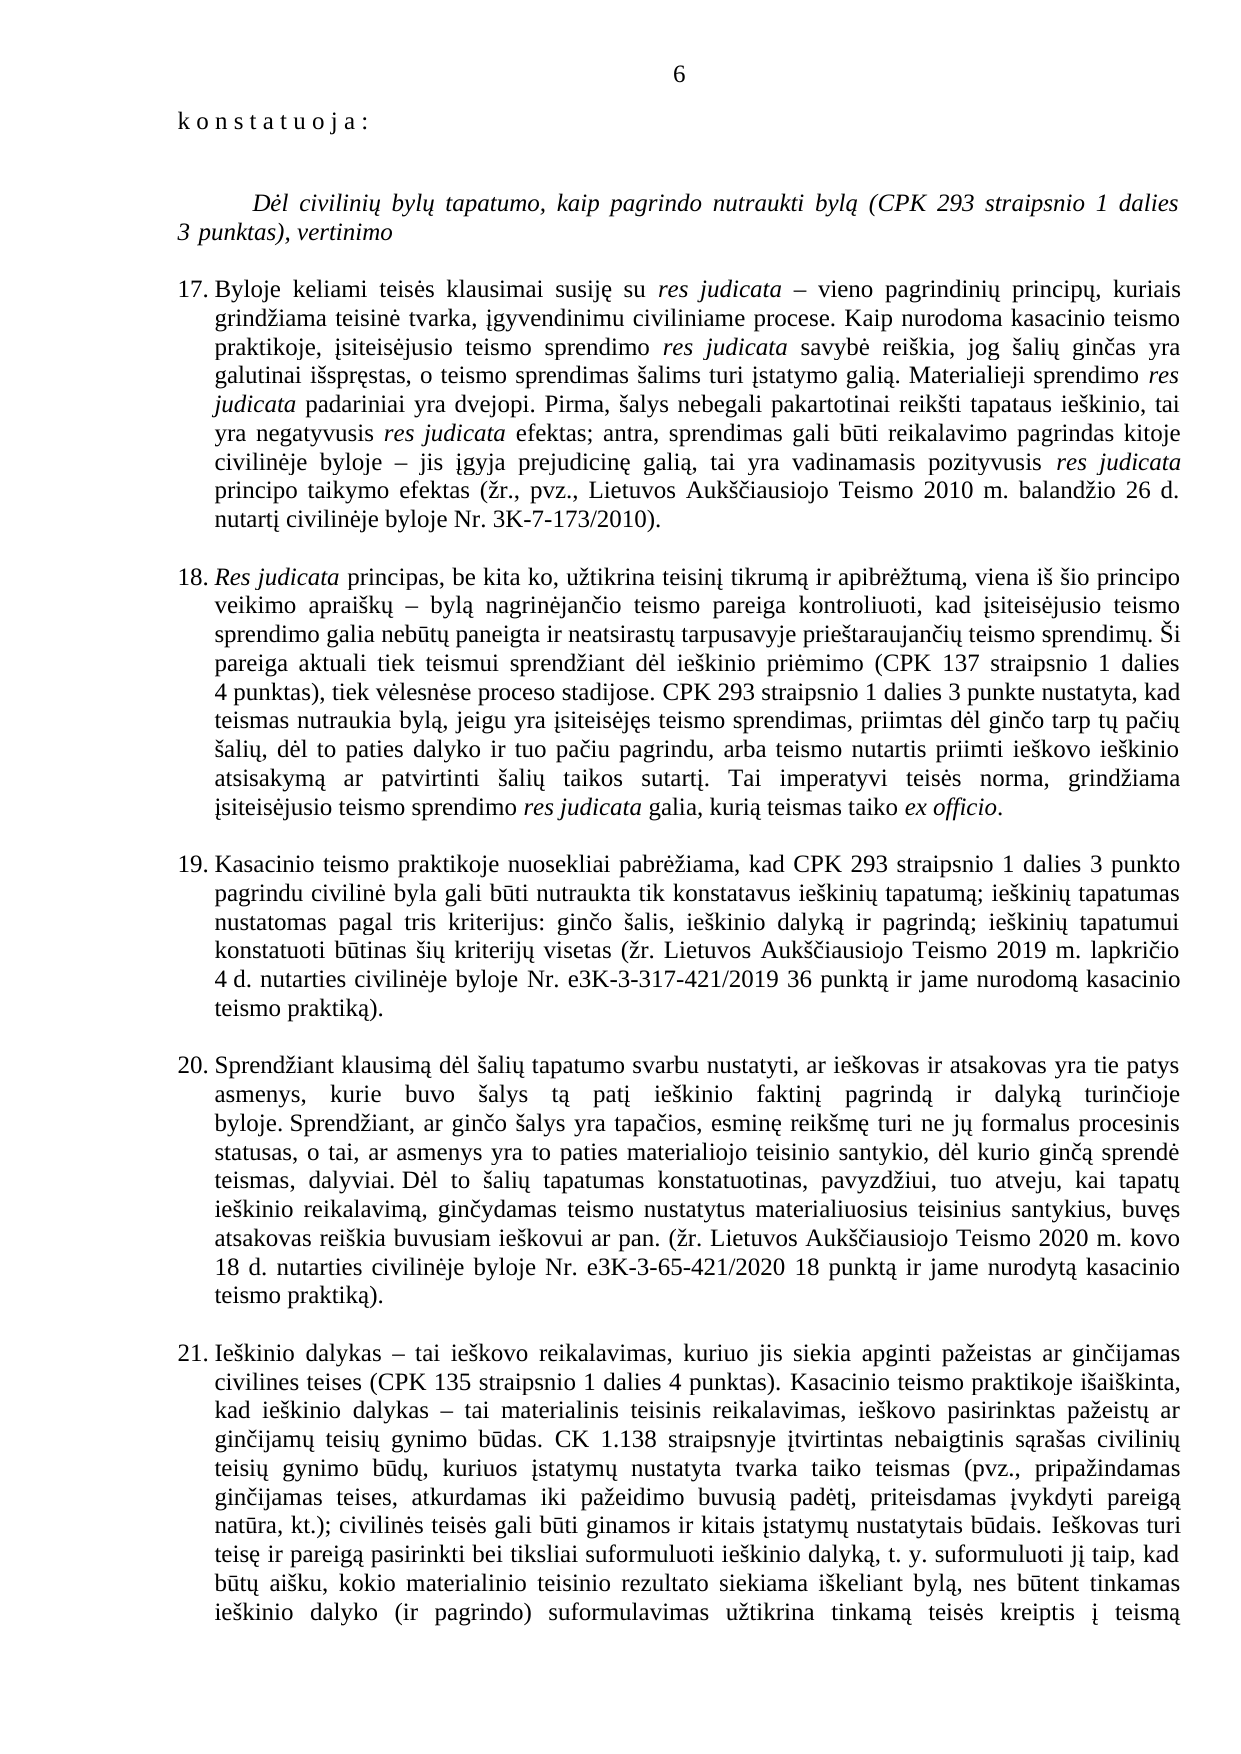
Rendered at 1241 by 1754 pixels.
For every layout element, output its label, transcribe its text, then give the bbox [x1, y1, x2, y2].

text k o n s t a t u o j a : [177, 106, 1181, 135]
text 19. Kasacinio teismo praktikoje nuosekliai pabrėžiama, kad CPK 293 straipsnio 1 dalies 3 punkto pagrindu civilinė byla gali būti nutraukta tik konstatavus ieškinių tapatumą; ieškinių tapatumas nustatomas pagal tris kriterijus: ginčo šalis, ieškinio dalyką ir pagrindą; ieškinių tapatumui konstatuoti būtinas šių kriterijų visetas (žr. Lietuvos Aukščiausiojo Teismo 2019 m. lapkričio 4 d. nutarties civilinėje byloje Nr. e3K-3-317-421/2019 36 punktą ir jame nurodomą kasacinio teismo praktiką). [177, 849, 1181, 1022]
text 17. Byloje keliami teisės klausimai susiję su res judicata – vieno pagrindinių principų, kuriais grindžiama teisinė tvarka, įgyvendinimu civiliniame procese. Kaip nurodoma kasacinio teismo praktikoje, įsiteisėjusio teismo sprendimo res judicata savybė reiškia, jog šalių ginčas yra galutinai išspręstas, o teismo sprendimas šalims turi įstatymo galią. Materialieji sprendimo res judicata padariniai yra dvejopi. Pirma, šalys nebegali pakartotinai reikšti tapataus ieškinio, tai yra negatyvusis res judicata efektas; antra, sprendimas gali būti reikalavimo pagrindas kitoje civilinėje byloje – jis įgyja prejudicinę galią, tai yra vadinamasis pozityvusis res judicata principo taikymo efektas (žr., pvz., Lietuvos Aukščiausiojo Teismo 2010 m. balandžio 26 d. nutartį civilinėje byloje Nr. 3K-7-173/2010). [177, 274, 1181, 533]
text 21. Ieškinio dalykas – tai ieškovo reikalavimas, kuriuo jis siekia apginti pažeistas ar ginčijamas civilines teises (CPK 135 straipsnio 1 dalies 4 punktas). Kasacinio teismo praktikoje išaiškinta, kad ieškinio dalykas – tai materialinis teisinis reikalavimas, ieškovo pasirinktas pažeistų ar ginčijamų teisių gynimo būdas. CK 1.138 straipsnyje įtvirtintas nebaigtinis sąrašas civilinių teisių gynimo būdų, kuriuos įstatymų nustatyta tvarka taiko teismas (pvz., pripažindamas ginčijamas teises, atkurdamas iki pažeidimo buvusią padėtį, priteisdamas įvykdyti pareigą natūra, kt.); civilinės teisės gali būti ginamos ir kitais įstatymų nustatytais būdais. Ieškovas turi teisę ir pareigą pasirinkti bei tiksliai suformuluoti ieškinio dalyką, t. y. suformuluoti jį taip, kad būtų aišku, kokio materialinio teisinio rezultato siekiama iškeliant bylą, nes būtent tinkamas ieškinio dalyko (ir pagrindo) suformulavimas užtikrina tinkamą teisės kreiptis į teismą [177, 1338, 1181, 1625]
text Dėl civilinių bylų tapatumo, kaip pagrindo nutraukti bylą (CPK 293 straipsnio 1 dalies 3 punktas), vertinimo [177, 188, 1181, 245]
text 18. Res judicata principas, be kita ko, užtikrina teisinį tikrumą ir apibrėžtumą, viena iš šio principo veikimo apraiškų – bylą nagrinėjančio teismo pareiga kontroliuoti, kad įsiteisėjusio teismo sprendimo galia nebūtų paneigta ir neatsirastų tarpusavyje prieštaraujančių teismo sprendimų. Ši pareiga aktuali tiek teismui sprendžiant dėl ieškinio priėmimo (CPK 137 straipsnio 1 dalies 4 punktas), tiek vėlesnėse proceso stadijose. CPK 293 straipsnio 1 dalies 3 punkte nustatyta, kad teismas nutraukia bylą, jeigu yra įsiteisėjęs teismo sprendimas, priimtas dėl ginčo tarp tų pačių šalių, dėl to paties dalyko ir tuo pačiu pagrindu, arba teismo nutartis priimti ieškovo ieškinio atsisakymą ar patvirtinti šalių taikos sutartį. Tai imperatyvi teisės norma, grindžiama įsiteisėjusio teismo sprendimo res judicata galia, kurią teismas taiko ex officio. [177, 562, 1181, 820]
text 20. Sprendžiant klausimą dėl šalių tapatumo svarbu nustatyti, ar ieškovas ir atsakovas yra tie patys asmenys, kurie buvo šalys tą patį ieškinio faktinį pagrindą ir dalyką turinčioje byloje. Sprendžiant, ar ginčo šalys yra tapačios, esminę reikšmę turi ne jų formalus procesinis statusas, o tai, ar asmenys yra to paties materialiojo teisinio santykio, dėl kurio ginčą sprendė teismas, dalyviai. Dėl to šalių tapatumas konstatuotinas, pavyzdžiui, tuo atveju, kai tapatų ieškinio reikalavimą, ginčydamas teismo nustatytus materialiuosius teisinius santykius, buvęs atsakovas reiškia buvusiam ieškovui ar pan. (žr. Lietuvos Aukščiausiojo Teismo 2020 m. kovo 18 d. nutarties civilinėje byloje Nr. e3K-3-65-421/2020 18 punktą ir jame nurodytą kasacinio teismo praktiką). [177, 1050, 1181, 1309]
